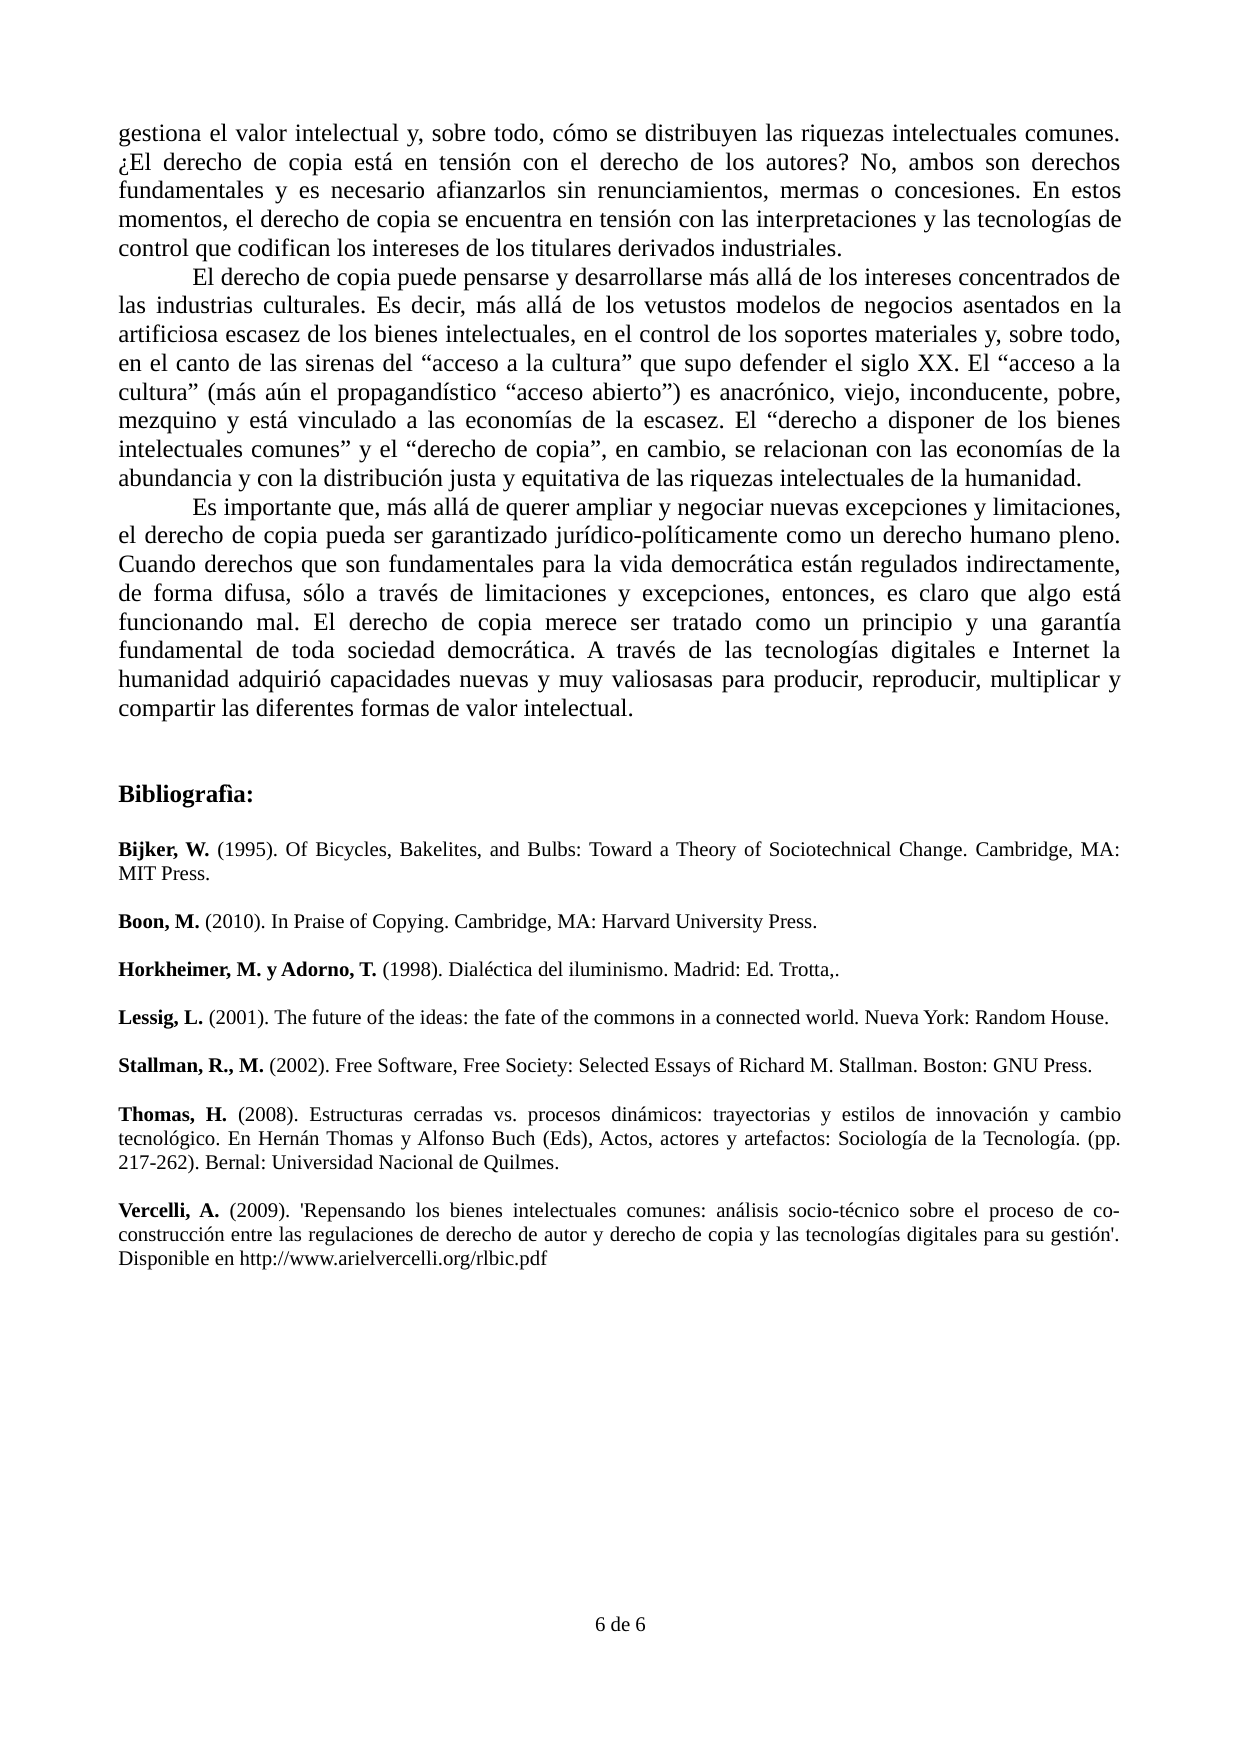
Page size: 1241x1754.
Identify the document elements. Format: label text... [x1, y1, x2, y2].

text Vercelli, A. (2009). 'Repensando los bienes intelectuales comunes: análisis socio-técnico sobre el proceso de co-construcción entre las regulaciones de derecho de autor y derecho de copia y las tecnologías digitales para su gestión'. Disponible en http://www.arielvercelli.org/rlbic.pdf [118, 1198, 1122, 1270]
text Lessig, L. (2001). The future of the ideas: the fate of the commons in a connected world. Nueva York: Random House. [118, 1005, 1122, 1029]
text Thomas, H. (2008). Estructuras cerradas vs. procesos dinámicos: trayectorias y estilos de innovación y cambio tecnológico. En Hernán Thomas y Alfonso Buch (Eds), Actos, actores y artefactos: Sociología de la Tecnología. (pp. 217-262). Bernal: Universidad Nacional de Quilmes. [118, 1102, 1122, 1174]
text El derecho de copia puede pensarse y desarrollarse más allá de los intereses concentrados de las industrias culturales. Es decir, más allá de los vetustos modelos de negocios asentados en la artificiosa escasez de los bienes intelectuales, en el control de los soportes materiales y, sobre todo, en el canto de las sirenas del “acceso a la cultura” que supo defender el siglo XX. El “acceso a la cultura” (más aún el propagandístico “acceso abierto”) es anacrónico, viejo, inconducente, pobre, mezquino y está vinculado a las economías de la escasez. El “derecho a disponer de los bienes intelectuales comunes” y el “derecho de copia”, en cambio, se relacionan con las economías de la abundancia y con la distribución justa y equitativa de las riquezas intelectuales de la humanidad. [118, 262, 1122, 492]
text gestiona el valor intelectual y, sobre todo, cómo se distribuyen las riquezas intelectuales comunes. ¿El derecho de copia está en tensión con el derecho de los autores? No, ambos son derechos fundamentales y es necesario afianzarlos sin renunciamientos, mermas o concesiones. En estos momentos, el derecho de copia se encuentra en tensión con las interpretaciones y las tecnologías de control que codifican los intereses de los titulares derivados industriales. [118, 118, 1122, 262]
text Es importante que, más allá de querer ampliar y negociar nuevas excepciones y limitaciones, el derecho de copia pueda ser garantizado jurídico-políticamente como un derecho humano pleno. Cuando derechos que son fundamentales para la vida democrática están regulados indirectamente, de forma difusa, sólo a través de limitaciones y excepciones, entonces, es claro que algo está funcionando mal. El derecho de copia merece ser tratado como un principio y una garantía fundamental de toda sociedad democrática. A través de las tecnologías digitales e Internet la humanidad adquirió capacidades nuevas y muy valiosasas para producir, reproducir, multiplicar y compartir las diferentes formas de valor intelectual. [118, 492, 1122, 722]
text Stallman, R., M. (2002). Free Software, Free Society: Selected Essays of Richard M. Stallman. Boston: GNU Press. [118, 1053, 1122, 1077]
text Bibliografìa: [118, 779, 1122, 808]
text Bijker, W. (1995). Of Bicycles, Bakelites, and Bulbs: Toward a Theory of Sociotechnical Change. Cambridge, MA: MIT Press. [118, 837, 1122, 885]
text Boon, M. (2010). In Praise of Copying. Cambridge, MA: Harvard University Press. [118, 909, 1122, 933]
text Horkheimer, M. y Adorno, T. (1998). Dialéctica del iluminismo. Madrid: Ed. Trotta,. [118, 957, 1122, 981]
